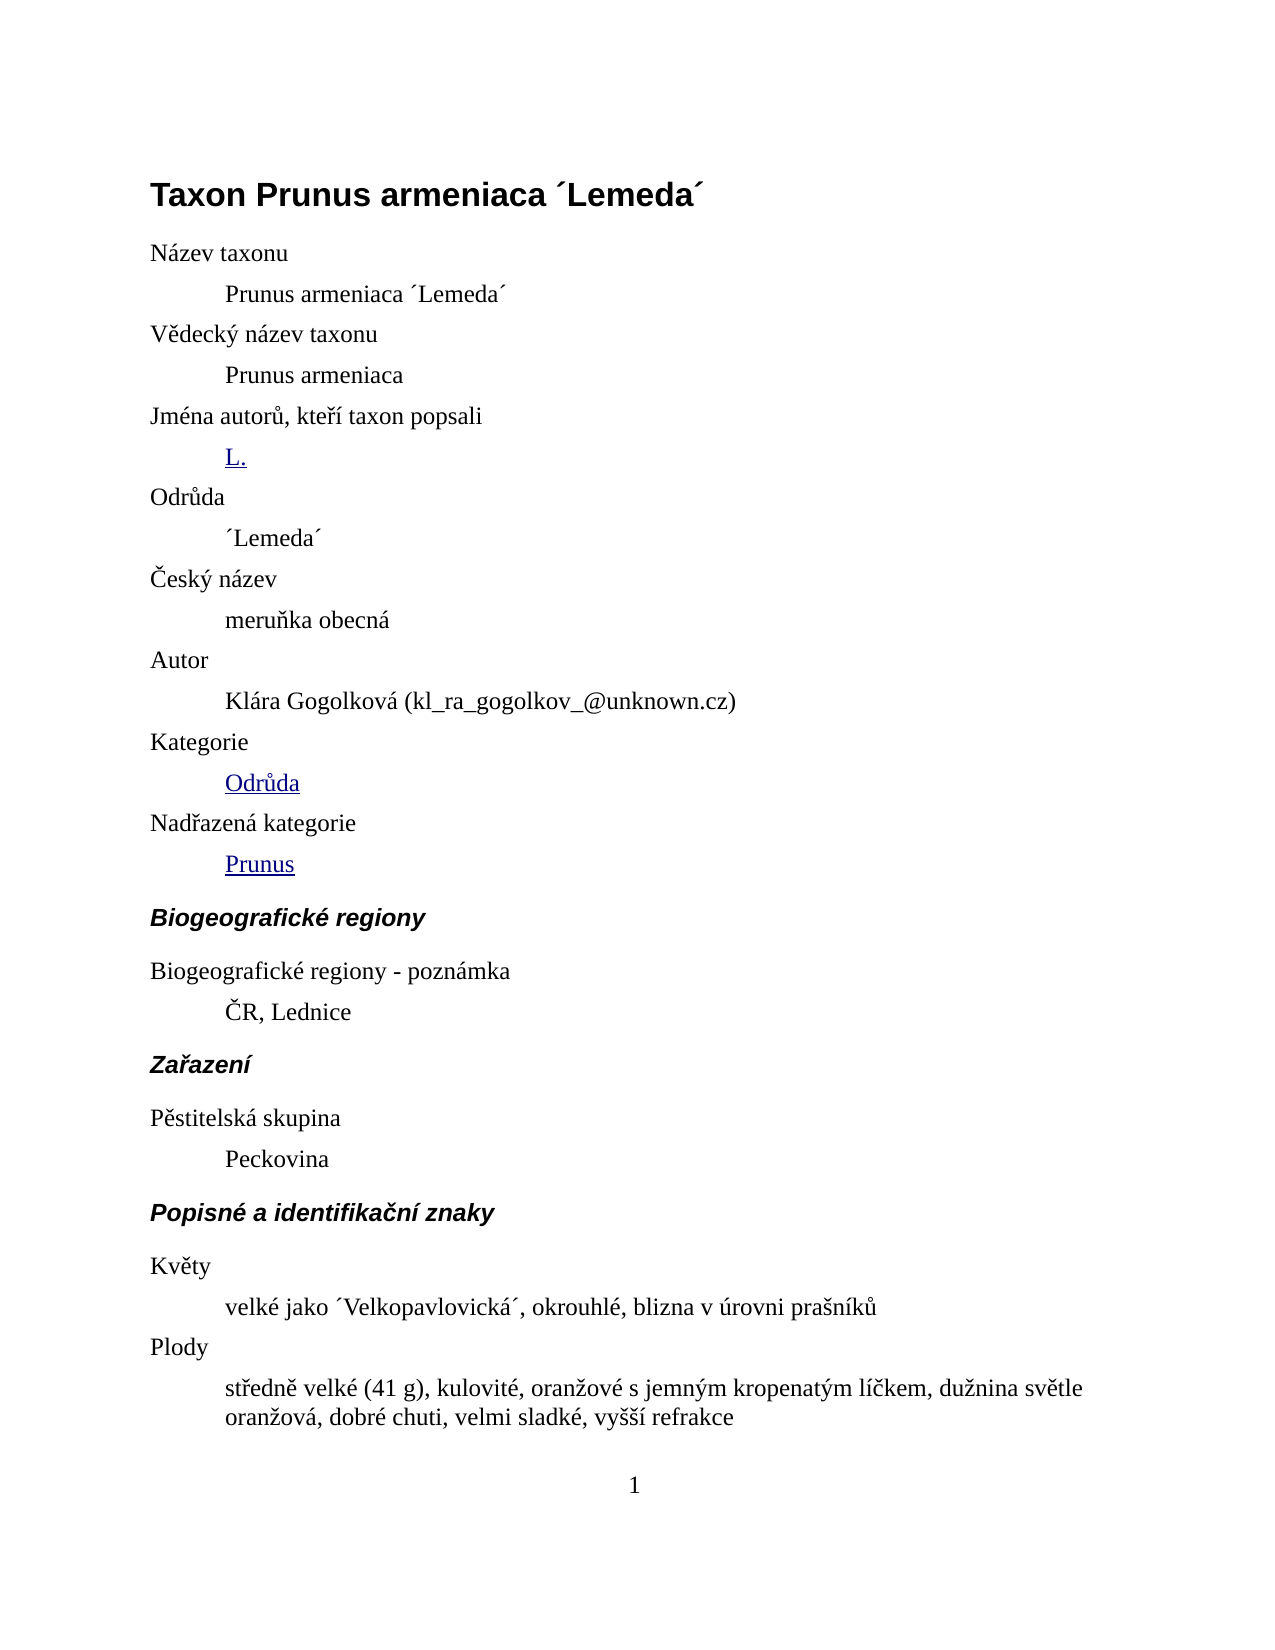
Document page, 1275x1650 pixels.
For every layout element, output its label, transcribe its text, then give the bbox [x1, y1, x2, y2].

text Odrůda [225, 768, 1125, 796]
text Květy [150, 1251, 1125, 1279]
text Klára Gogolková (kl_ra_gogolkov_@unknown.cz) [225, 686, 1125, 715]
subtitle Popisné a identifikační znaky [150, 1198, 1125, 1226]
text Peckovina [225, 1144, 1125, 1173]
text Biogeografické regiony - poznámka [150, 956, 1125, 984]
text Jména autorů, kteří taxon popsali [150, 401, 1125, 430]
text Český název [150, 564, 1125, 593]
subtitle Zařazení [150, 1050, 1125, 1079]
text Název taxonu [150, 238, 1125, 267]
text velké jako ´Velkopavlovická´, okrouhlé, blizna v úrovni prašníků [225, 1292, 1125, 1320]
text ´Lemeda´ [225, 523, 1125, 552]
text Prunus armeniaca [225, 360, 1125, 389]
subtitle Biogeografické regiony [150, 903, 1125, 931]
text Prunus [225, 849, 1125, 878]
text Kategorie [150, 727, 1125, 756]
text Nadřazená kategorie [150, 808, 1125, 837]
text Vědecký název taxonu [150, 319, 1125, 348]
text L. [225, 442, 1125, 471]
text meruňka obecná [225, 605, 1125, 633]
text Pěstitelská skupina [150, 1103, 1125, 1132]
subtitle Taxon Prunus armeniaca ´Lemeda´ [150, 175, 1125, 214]
text středně velké (41 g), kulovité, oranžové s jemným kropenatým líčkem, dužnina světle oranžová, dobré chuti, velmi sladké, vyšší refrakce [225, 1373, 1125, 1431]
text Prunus armeniaca ´Lemeda´ [225, 279, 1125, 308]
text Autor [150, 645, 1125, 674]
text Odrůda [150, 482, 1125, 511]
text ČR, Lednice [225, 997, 1125, 1025]
text Plody [150, 1332, 1125, 1361]
